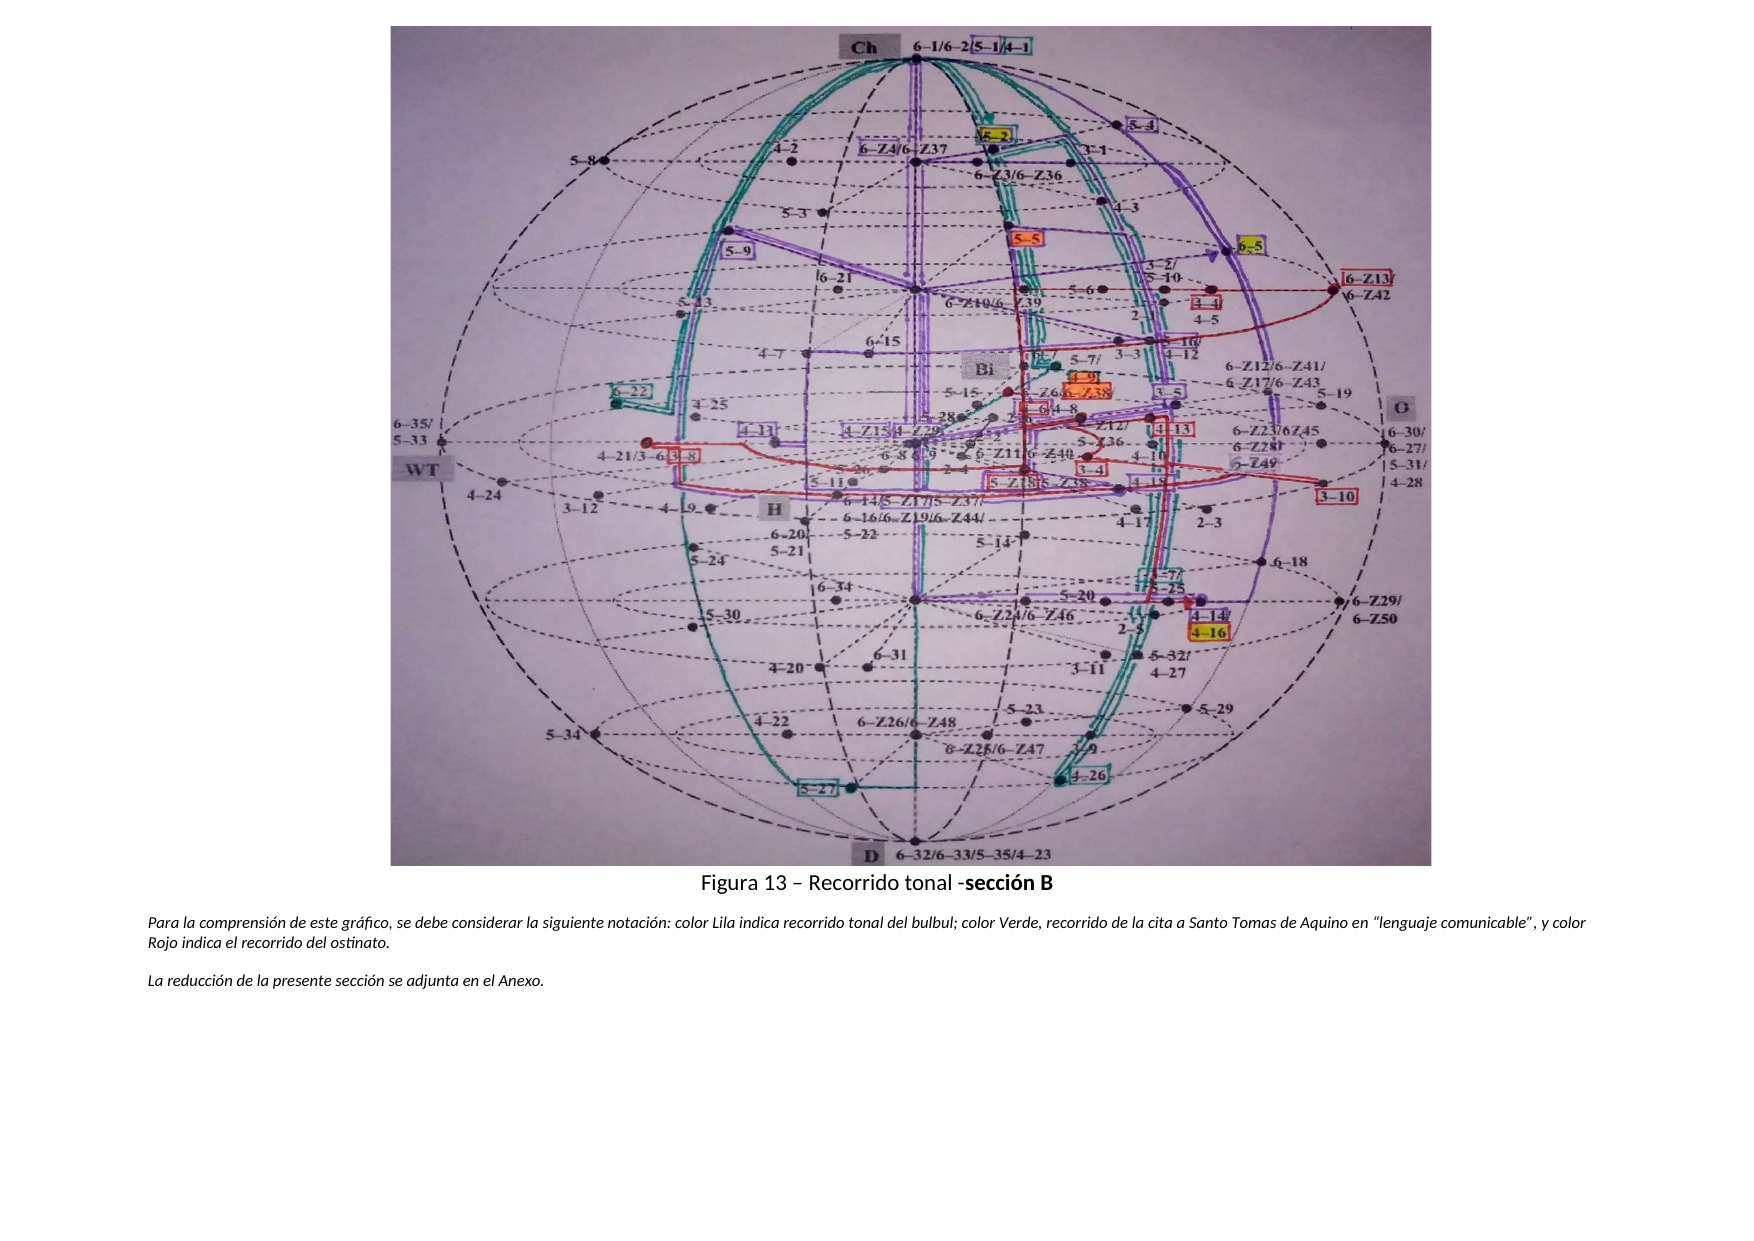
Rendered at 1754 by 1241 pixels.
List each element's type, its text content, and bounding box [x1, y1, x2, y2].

text La reducción de la presente sección se adjunta en el Anexo. [148, 970, 1606, 990]
text Figura 13 – Recorrido tonal -sección B [148, 868, 1606, 896]
text Para la comprensión de este gráfico, se debe considerar la siguiente notación: color Lila indica recorrido tonal del bulbul; color Verde, recorrido de la cita a Santo Tomas de Aquino en “lenguaje comunicable”, y color Rojo indica el recorrido del ostinato. [148, 912, 1606, 953]
